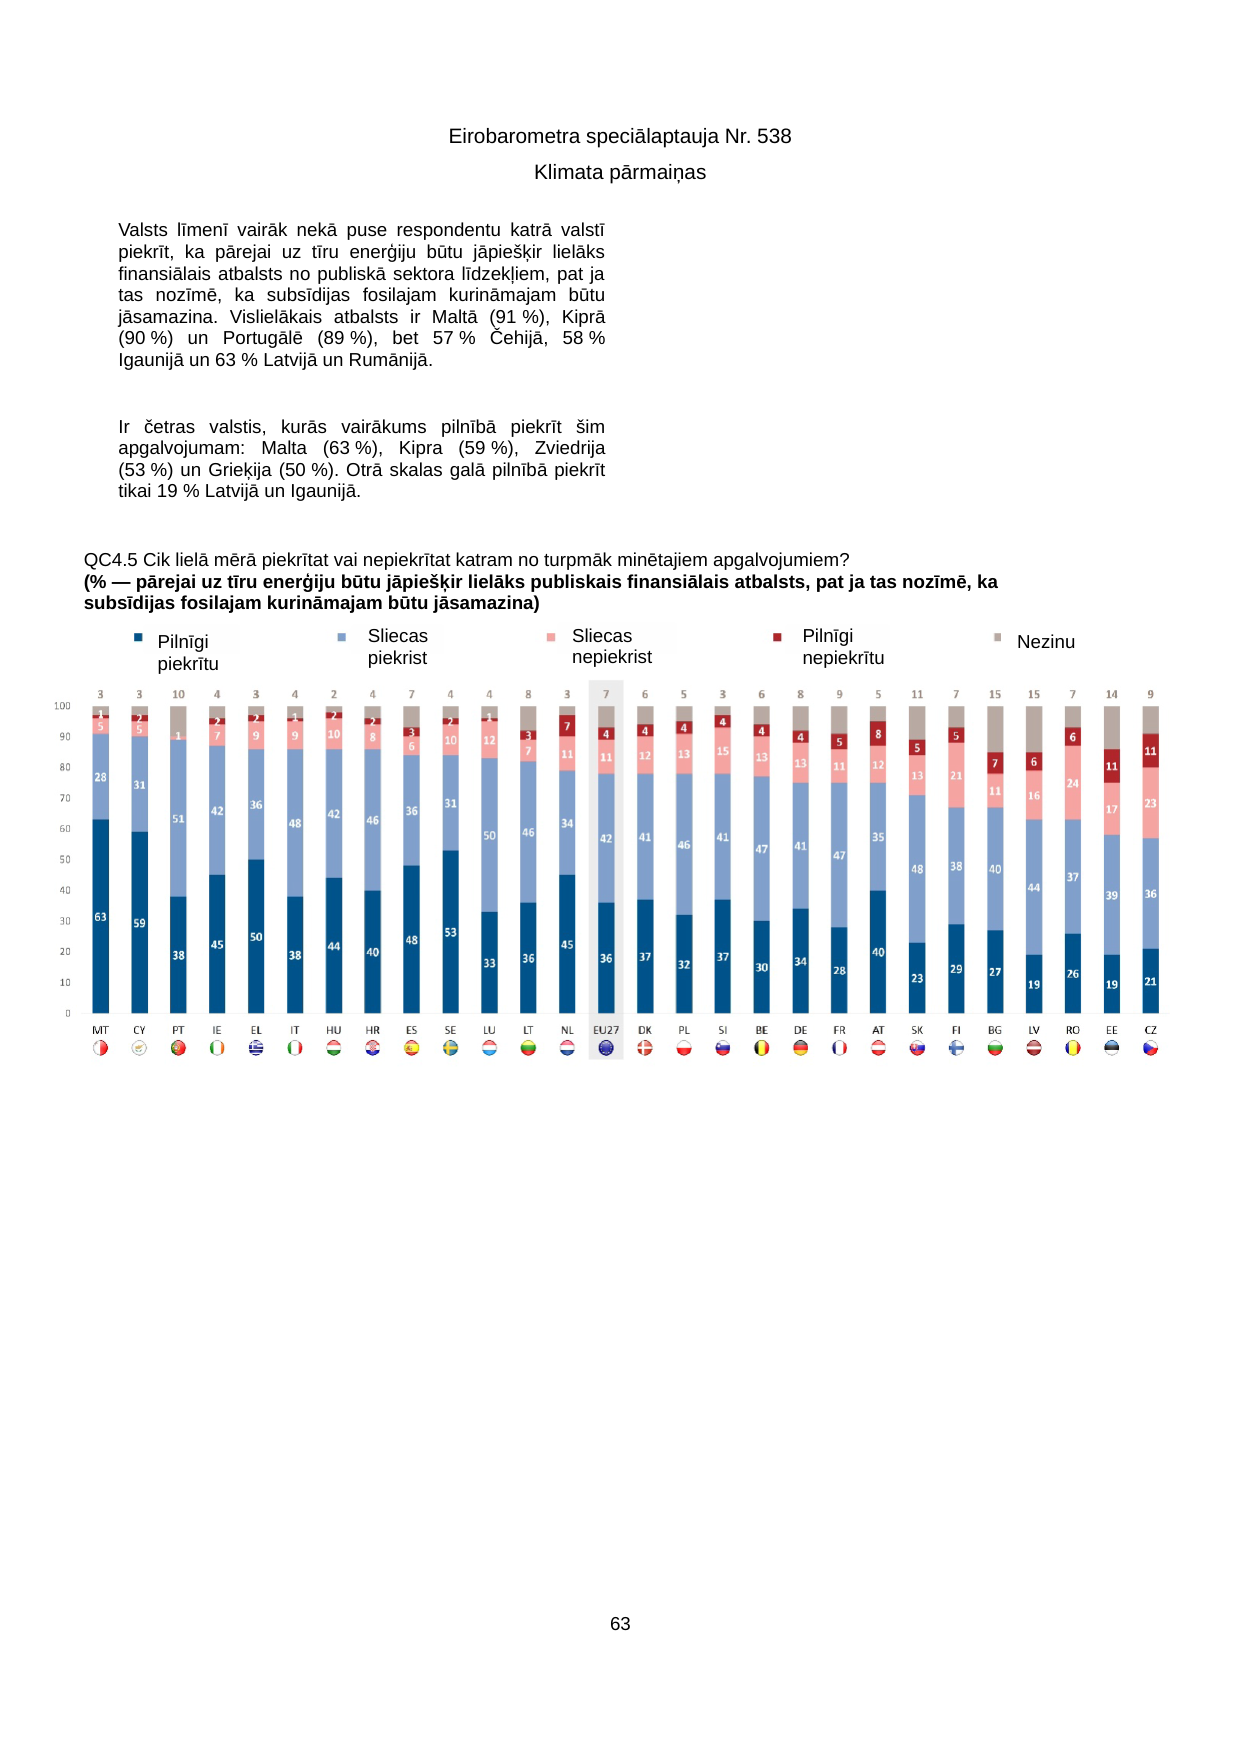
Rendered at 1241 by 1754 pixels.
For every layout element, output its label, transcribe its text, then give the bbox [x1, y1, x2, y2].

picture [120, 613, 1001, 654]
text Valsts līmenī vairāk nekā puse respondentu katrā valstī piekrīt, ka pārejai uz tīru enerģiju būtu jāpiešķir lielāks finansiālais atbalsts no publiskā sektora līdzekļiem, pat ja tas nozīmē, ka subsīdijas fosilajam kurināmajam būtu jāsamazina. Vislielākais atbalsts ir Maltā (91 %), Kiprā (90 %) un Portugālē (89 %), bet 57 % Čehijā, 58 % Igaunijā un 63 % Latvijā un Rumānijā. [118, 219, 605, 370]
picture [47, 673, 1170, 1073]
text Ir četras valstis, kurās vairākums pilnībā piekrīt šim apgalvojumam: Malta (63 %), Kipra (59 %), Zviedrija (53 %) un Grieķija (50 %). Otrā skalas galā pilnībā piekrīt tikai 19 % Latvijā un Igaunijā. [118, 416, 605, 502]
